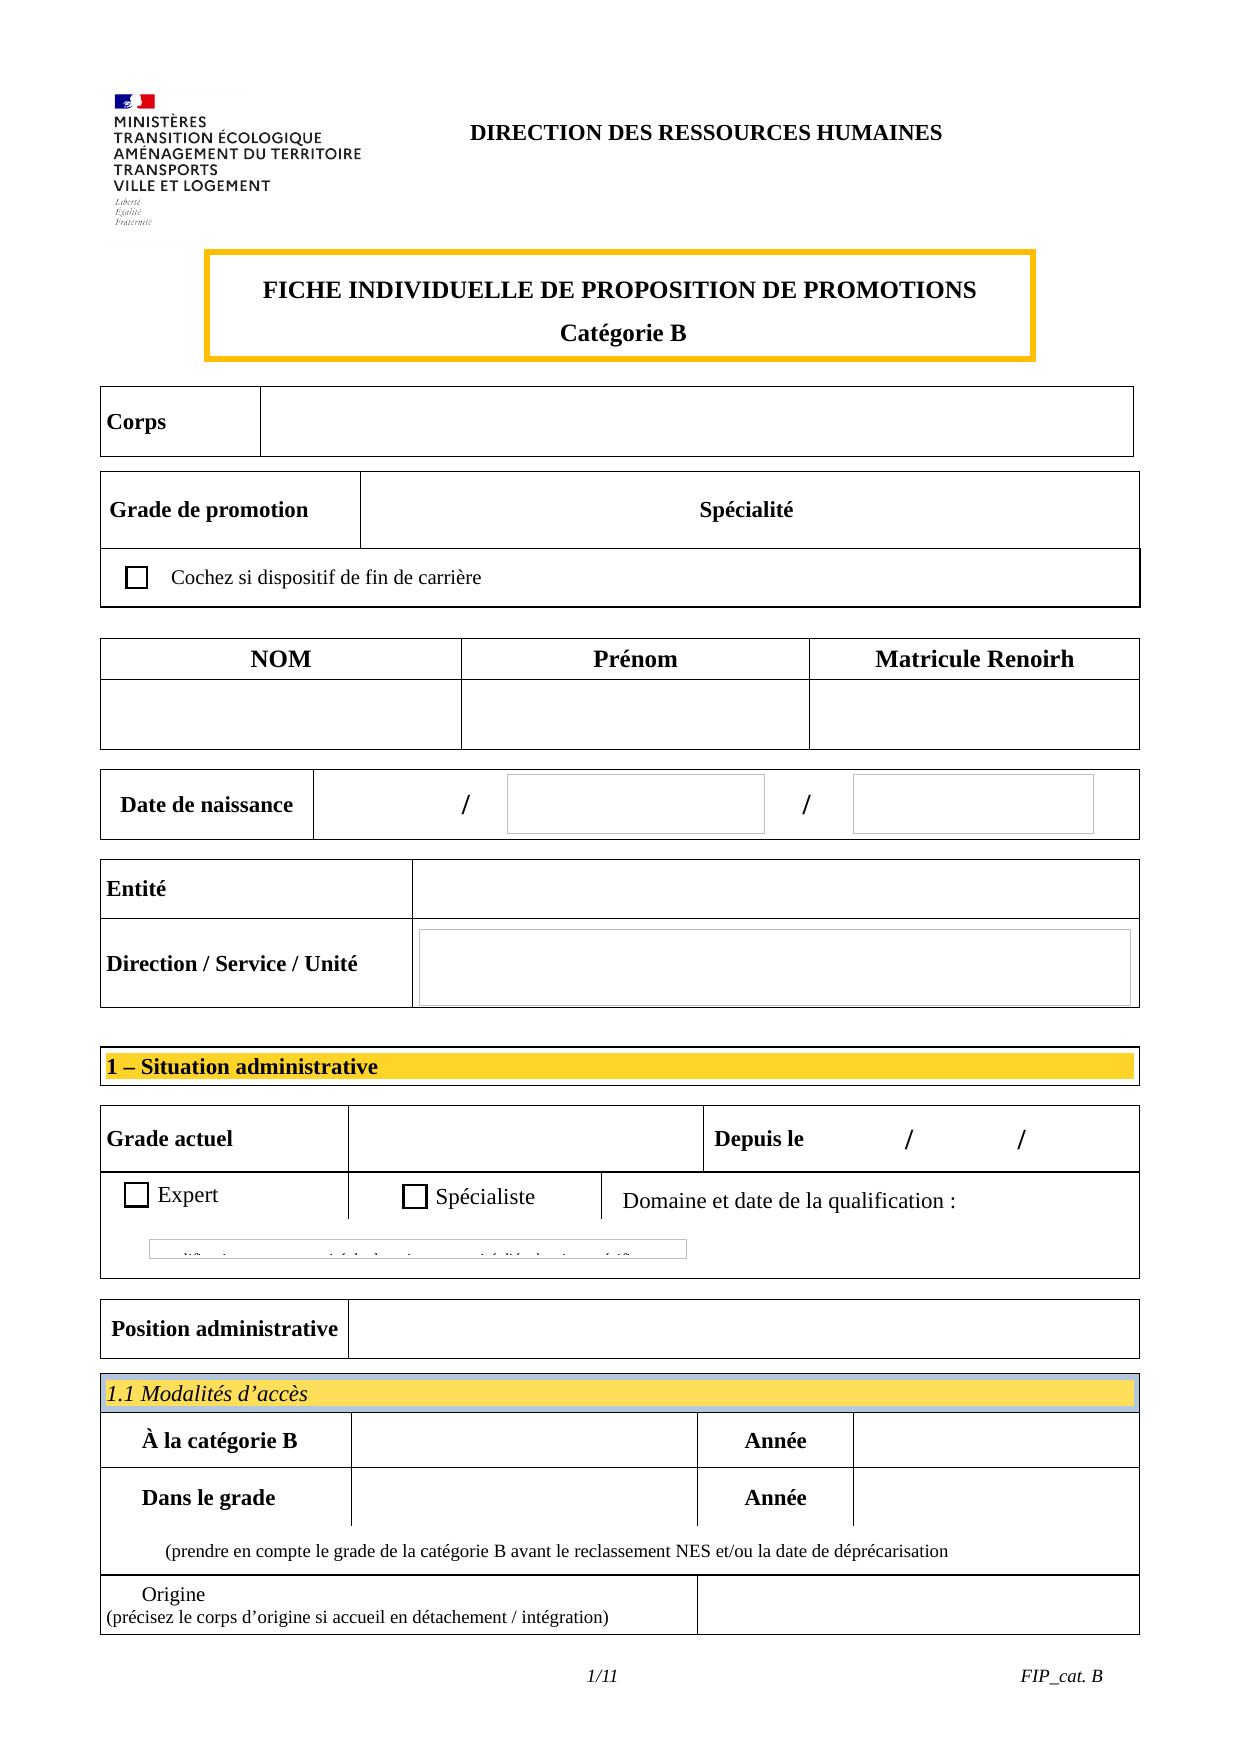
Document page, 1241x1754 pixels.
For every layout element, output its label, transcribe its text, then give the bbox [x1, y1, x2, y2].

table_header [101, 549, 1139, 606]
table_header / [786, 770, 827, 839]
table_header [602, 1173, 1139, 1219]
table_cell À la catégorie B [101, 1413, 351, 1467]
table_header [815, 1106, 897, 1171]
table_header 1.1 Modalités d’accès [101, 1374, 1139, 1412]
table_header 1 – Situation administrative [101, 1048, 1139, 1085]
table_cell Année [698, 1413, 853, 1467]
table_cell Dans le grade [101, 1468, 351, 1526]
table_header [413, 860, 1139, 918]
picture [100, 87, 375, 239]
table_header Spécialité [691, 472, 838, 548]
table_header Position administrative [101, 1300, 348, 1358]
table_header / [1010, 1106, 1033, 1171]
table_header [261, 387, 1133, 456]
table_cell [462, 680, 809, 749]
picture [100, 241, 252, 246]
table_cell [854, 1413, 1139, 1467]
table_header [101, 1173, 348, 1219]
table_header Grade actuel [101, 1106, 348, 1171]
table_header [361, 472, 691, 548]
table_cell [352, 1413, 697, 1467]
table_header Matricule Renoirh [810, 639, 1139, 679]
table_cell [101, 1219, 1139, 1278]
table_header [827, 770, 1139, 839]
table_header [349, 1106, 703, 1171]
table_header Entité [101, 860, 412, 918]
table_header [349, 1173, 601, 1219]
table_cell [352, 1468, 697, 1526]
table_header [698, 1576, 1139, 1634]
table_cell Direction / Service / Unité [101, 919, 412, 1007]
text DIRECTION DES RESSOURCES HUMAINES [375, 117, 1140, 146]
table_header / [442, 770, 489, 839]
table_cell [101, 680, 461, 749]
table_header [921, 1106, 1010, 1171]
table_header Depuis le [704, 1106, 814, 1171]
table_cell Année [698, 1468, 853, 1526]
table_header [838, 472, 1139, 548]
table_header / [897, 1106, 921, 1171]
table_cell [413, 919, 1139, 1007]
table_header [314, 770, 442, 839]
table_header Grade de promotion [101, 472, 360, 548]
table_header [1033, 1106, 1139, 1171]
table_header Date de naissance [101, 770, 313, 839]
table_header Prénom [462, 639, 809, 679]
table_header Origine (précisez le corps d’origine si accueil en détachement / intégration) [101, 1576, 697, 1634]
table_cell [810, 680, 1139, 749]
table_header [489, 770, 786, 839]
table_header NOM [101, 639, 461, 679]
table_header Corps [101, 387, 260, 456]
table_header [349, 1300, 1139, 1358]
table_cell (prendre en compte le grade de la catégorie B avant le reclassement NES et/ou la date de déprécarisation [101, 1526, 1139, 1574]
table_cell [854, 1468, 1139, 1526]
